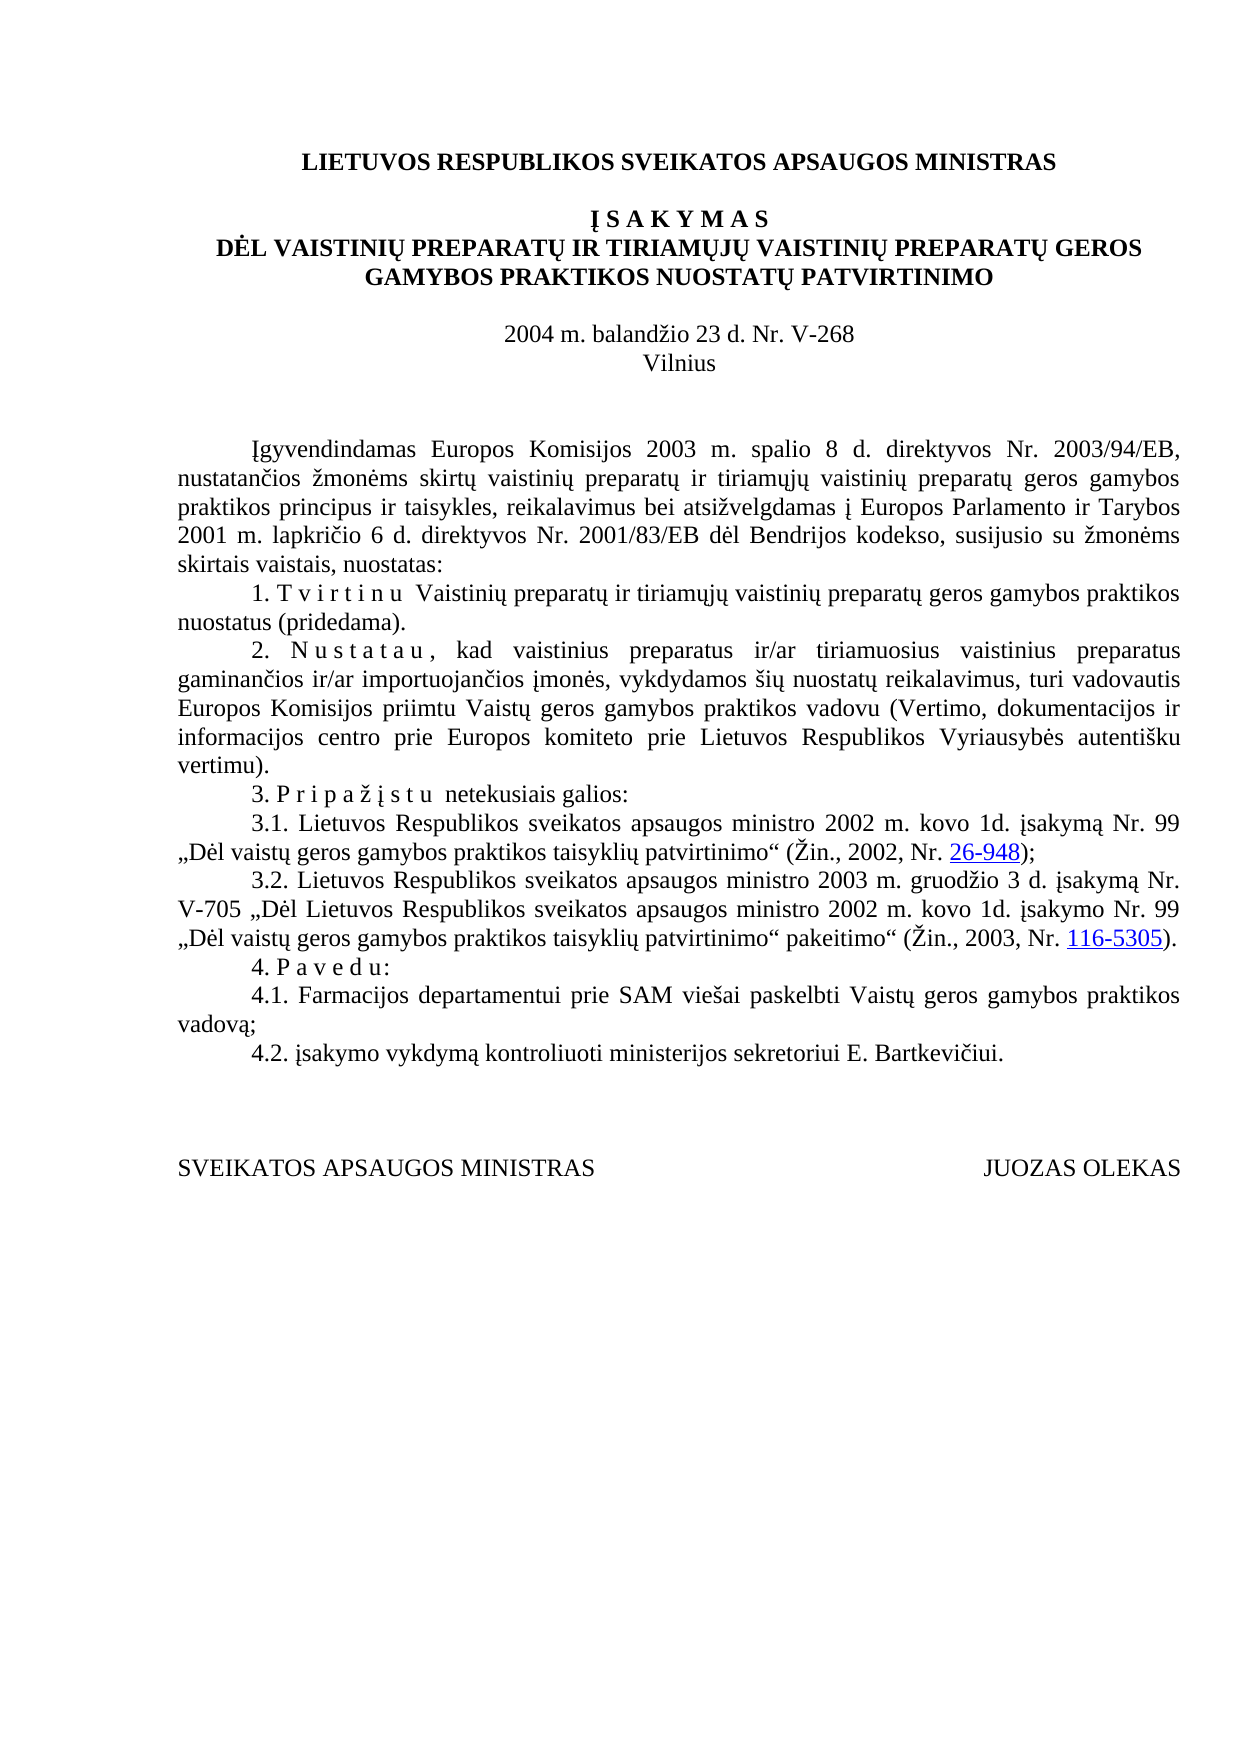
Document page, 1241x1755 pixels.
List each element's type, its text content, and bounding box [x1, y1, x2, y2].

text 2. Nustatau, kad vaistinius preparatus ir/ar tiriamuosius vaistinius preparatus gaminančios ir/ar importuojančios įmonės, vykdydamos šių nuostatų reikalavimus, turi vadovautis Europos Komisijos priimtu Vaistų geros gamybos praktikos vadovu (Vertimo, dokumentacijos ir informacijos centro prie Europos komiteto prie Lietuvos Respublikos Vyriausybės autentišku vertimu). [177, 636, 1181, 779]
text Į S A K Y M A S [177, 204, 1181, 233]
text SVEIKATOS APSAUGOS MINISTRAS JUOZAS OLEKAS [177, 1153, 1181, 1182]
text 3. Pripažįstu netekusiais galios: [177, 779, 1181, 808]
text 4.2. įsakymo vykdymą kontroliuoti ministerijos sekretoriui E. Bartkevičiui. [177, 1038, 1181, 1067]
text Vilnius [177, 348, 1181, 377]
text Įgyvendindamas Europos Komisijos 2003 m. spalio 8 d. direktyvos Nr. 2003/94/EB, nustatančios žmonėms skirtų vaistinių preparatų ir tiriamųjų vaistinių preparatų geros gamybos praktikos principus ir taisykles, reikalavimus bei atsižvelgdamas į Europos Parlamento ir Tarybos 2001 m. lapkričio 6 d. direktyvos Nr. 2001/83/EB dėl Bendrijos kodekso, susijusio su žmonėms skirtais vaistais, nuostatas: [177, 434, 1181, 578]
text DĖL VAISTINIŲ PREPARATŲ IR TIRIAMŲJŲ VAISTINIŲ PREPARATŲ GEROS GAMYBOS PRAKTIKOS NUOSTATŲ PATVIRTINIMO [177, 233, 1181, 291]
text LIETUVOS RESPUBLIKOS SVEIKATOS APSAUGOS MINISTRAS [177, 147, 1181, 176]
text 2004 m. balandžio 23 d. Nr. V-268 [177, 319, 1181, 348]
text 4. Pavedu: [177, 952, 1181, 981]
text 3.2. Lietuvos Respublikos sveikatos apsaugos ministro 2003 m. gruodžio 3 d. įsakymą Nr. V-705 „Dėl Lietuvos Respublikos sveikatos apsaugos ministro 2002 m. kovo 1d. įsakymo Nr. 99 „Dėl vaistų geros gamybos praktikos taisyklių patvirtinimo“ pakeitimo“ (Žin., 2003, Nr. 116-5305). [177, 866, 1181, 952]
text 1. Tvirtinu Vaistinių preparatų ir tiriamųjų vaistinių preparatų geros gamybos praktikos nuostatus (pridedama). [177, 578, 1181, 636]
text 3.1. Lietuvos Respublikos sveikatos apsaugos ministro 2002 m. kovo 1d. įsakymą Nr. 99 „Dėl vaistų geros gamybos praktikos taisyklių patvirtinimo“ (Žin., 2002, Nr. 26-948); [177, 808, 1181, 866]
text 4.1. Farmacijos departamentui prie SAM viešai paskelbti Vaistų geros gamybos praktikos vadovą; [177, 981, 1181, 1038]
